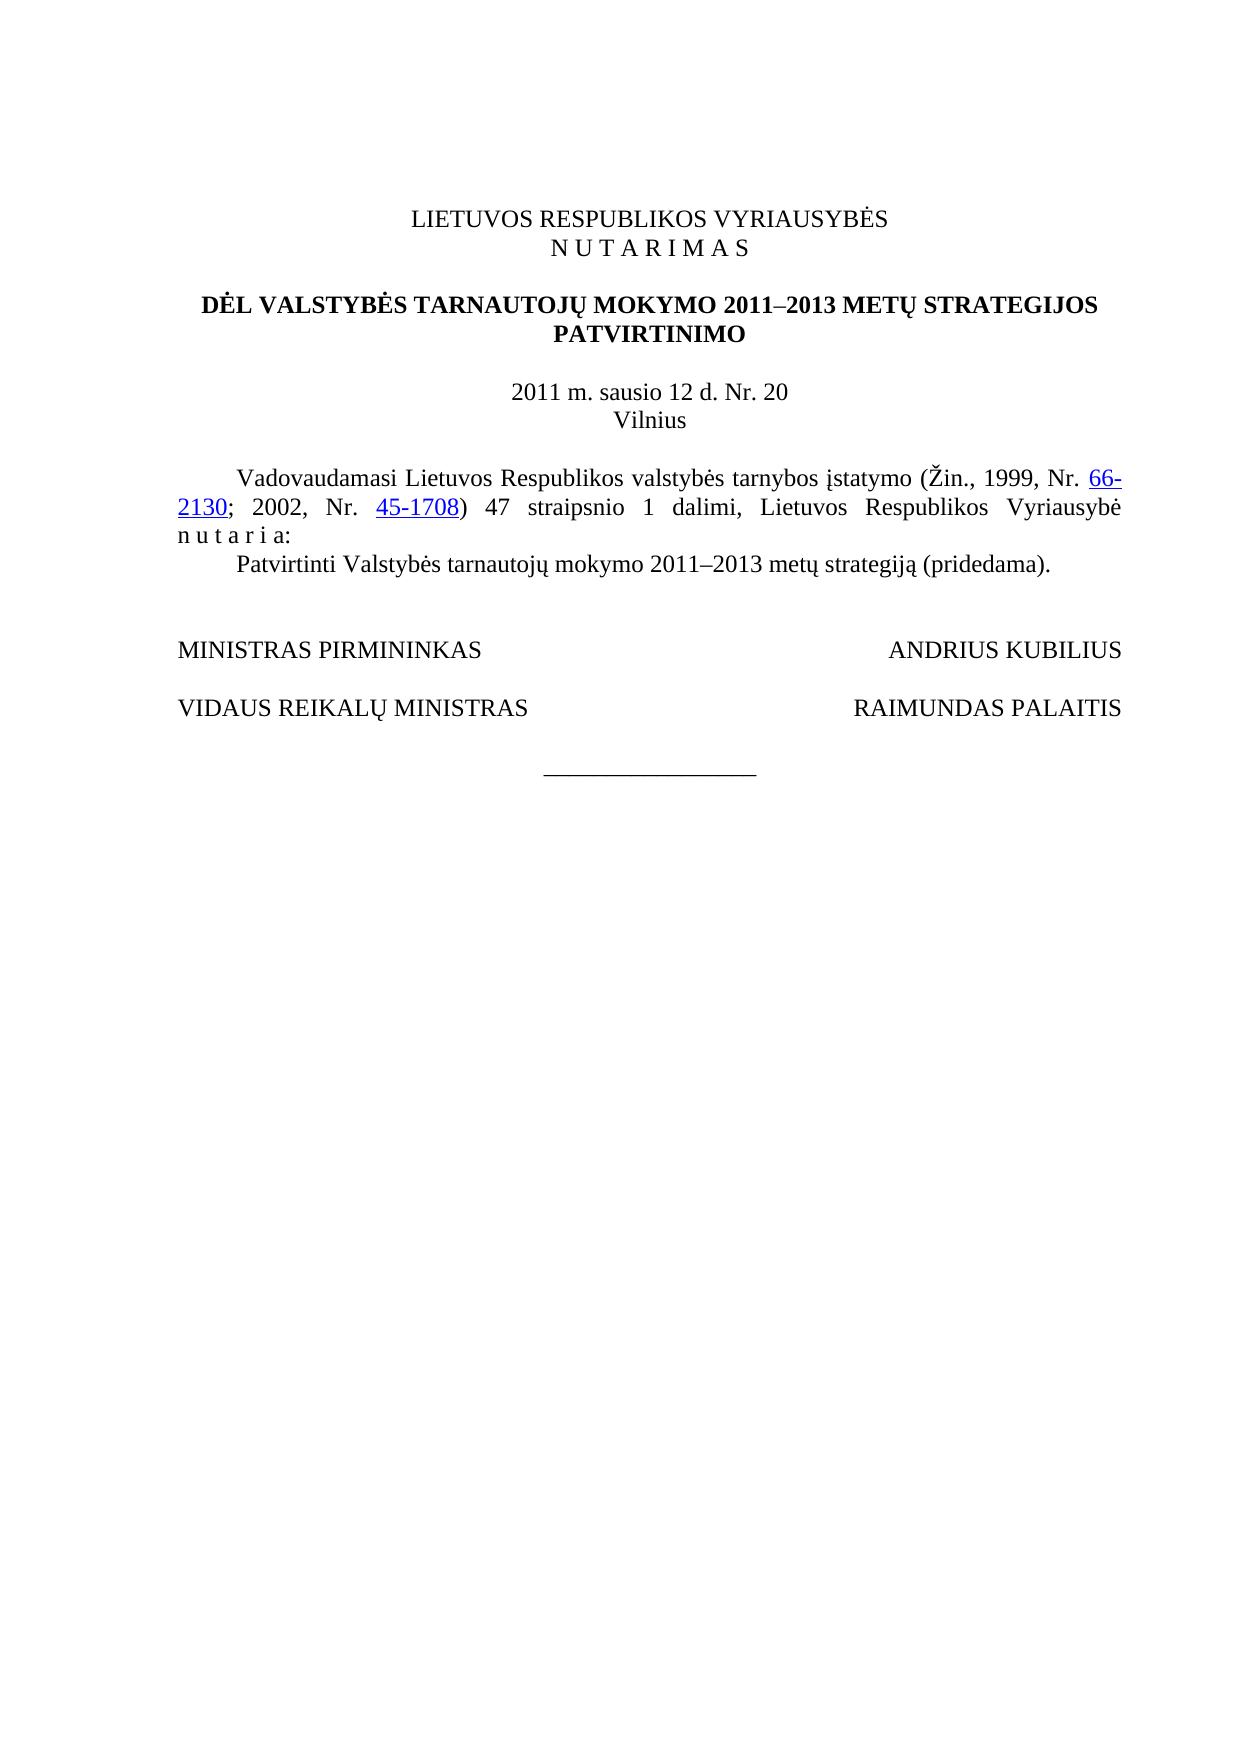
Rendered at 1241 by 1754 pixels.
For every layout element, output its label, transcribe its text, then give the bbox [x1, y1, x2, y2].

text Patvirtinti Valstybės tarnautojų mokymo 2011–2013 metų strategiją (pridedama). [177, 549, 1122, 578]
text N U T A R I M A S [177, 233, 1122, 262]
text LIETUVOS RESPUBLIKOS VYRIAUSYBĖS [177, 204, 1122, 233]
text Vilnius [177, 406, 1122, 434]
text MINISTRAS PIRMININKAS ANDRIUS KUBILIUS [177, 636, 1122, 664]
text Vadovaudamasi Lietuvos Respublikos valstybės tarnybos įstatymo (Žin., 1999, Nr. 66-2130; 2002, Nr. 45-1708) 47 straipsnio 1 dalimi, Lietuvos Respublikos Vyriausybė nutaria: [177, 463, 1122, 549]
text VIDAUS REIKALŲ MINISTRAS RAIMUNDAS PALAITIS [177, 693, 1122, 722]
text DĖL VALSTYBĖS TARNAUTOJŲ MOKYMO 2011–2013 Metų STRATEGIJOS PATVIRTINIMO [177, 291, 1122, 348]
text 2011 m. sausio 12 d. Nr. 20 [177, 377, 1122, 406]
text _________________ [177, 751, 1122, 779]
